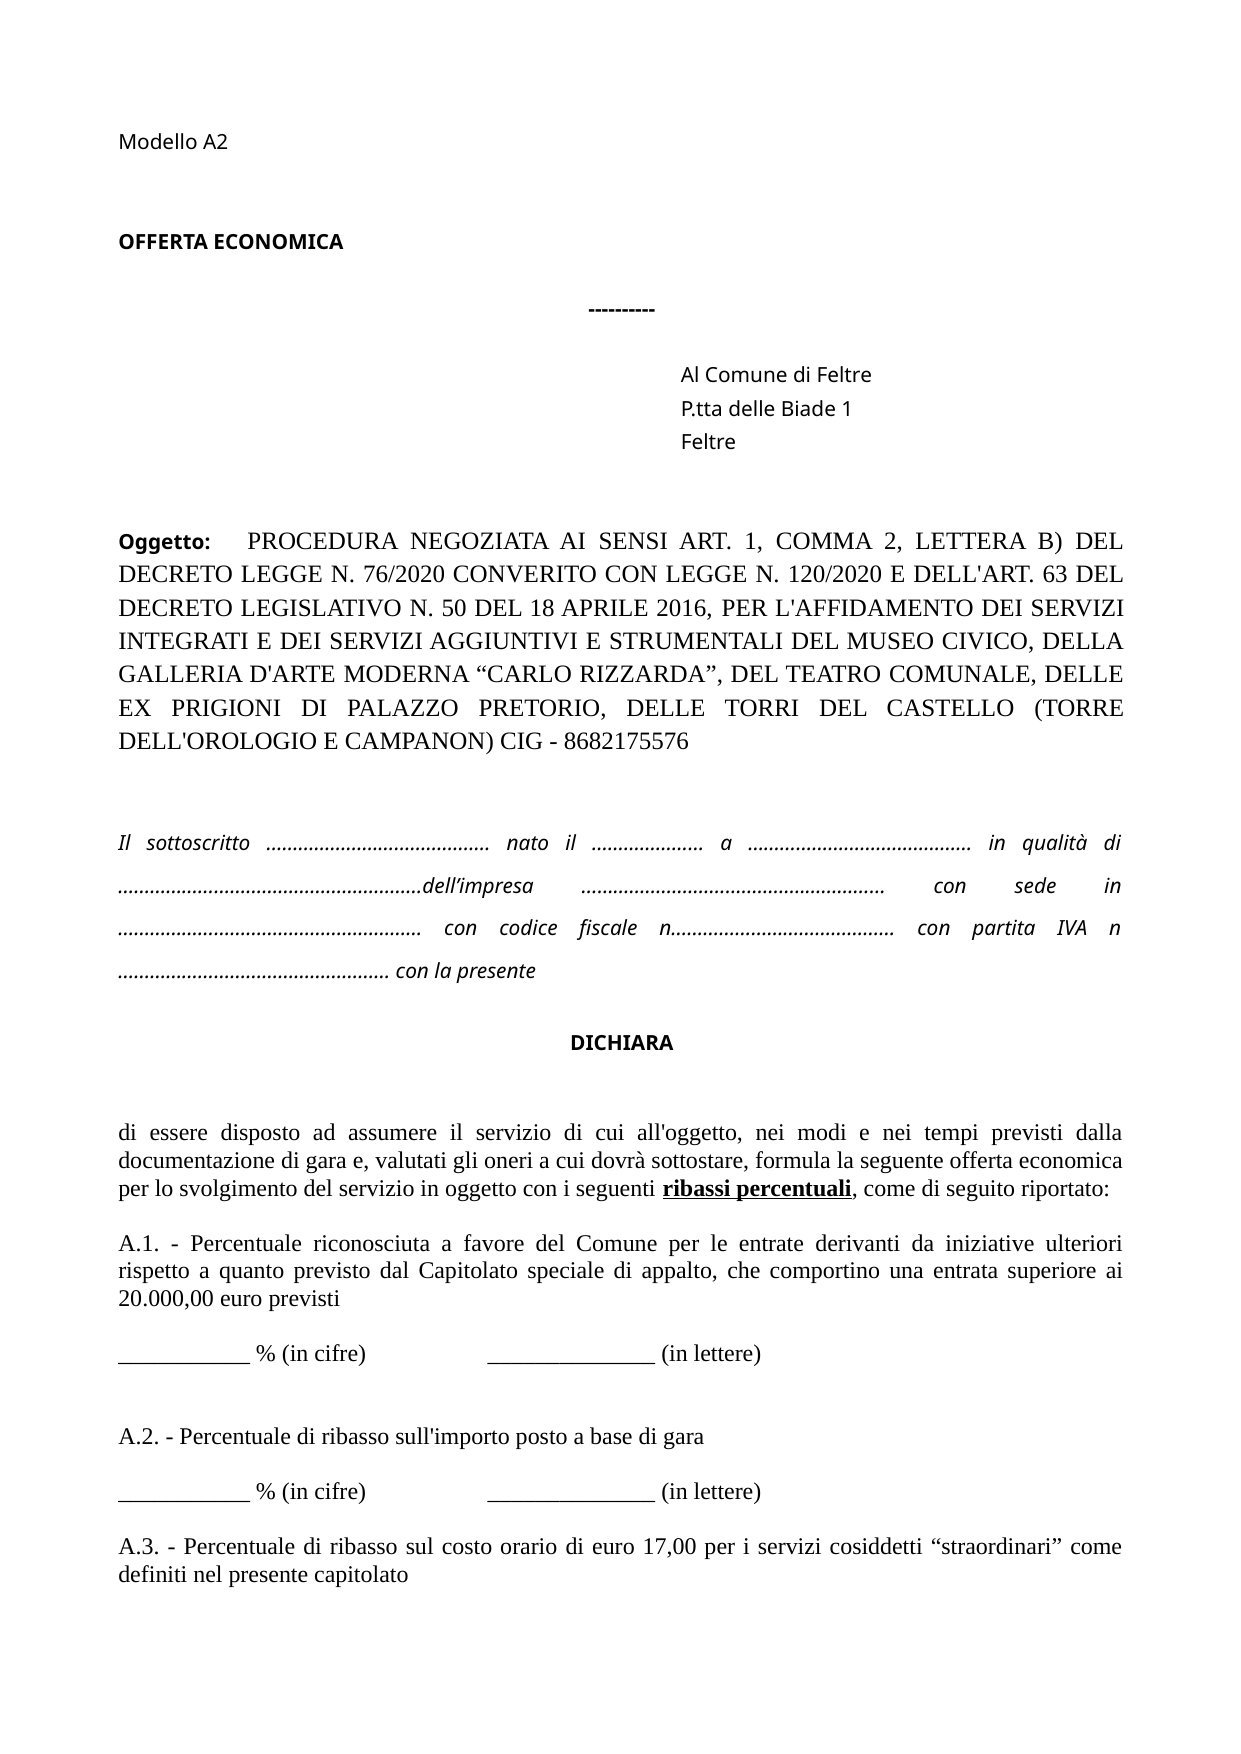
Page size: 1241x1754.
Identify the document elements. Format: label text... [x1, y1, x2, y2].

text A.3. - Percentuale di ribasso sul costo orario di euro 17,00 per i servizi cosiddetti “straordinari” come definiti nel presente capitolato [118, 1532, 1125, 1588]
text ___________ % (in cifre) ______________ (in lettere) [118, 1339, 1125, 1367]
text Oggetto: PROCEDURA NEGOZIATA AI SENSI ART. 1, COMMA 2, LETTERA B) DEL DECRETO LEGGE N. 76/2020 CONVERITO CON LEGGE N. 120/2020 E DELL'ART. 63 DEL DECRETO LEGISLATIVO N. 50 DEL 18 APRILE 2016, PER L'AFFIDAMENTO DEI SERVIZI INTEGRATI E DEI SERVIZI AGGIUNTIVI E STRUMENTALI DEL MUSEO CIVICO, DELLA GALLERIA D'ARTE MODERNA “CARLO RIZZARDA”, DEL TEATRO COMUNALE, DELLE EX PRIGIONI DI PALAZZO PRETORIO, DELLE TORRI DEL CASTELLO (TORRE DELL'OROLOGIO E CAMPANON) CIG - 8682175576 [118, 523, 1125, 756]
text Al Comune di Feltre [681, 356, 1125, 389]
text A.1. - Percentuale riconosciuta a favore del Comune per le entrate derivanti da iniziative ulteriori rispetto a quanto previsto dal Capitolato speciale di appalto, che comportino una entrata superiore ai 20.000,00 euro previsti [118, 1229, 1125, 1312]
text A.2. - Percentuale di ribasso sull'importo posto a base di gara [118, 1422, 1125, 1449]
subtitle DICHIARA [118, 1023, 1125, 1057]
text Il sottoscritto …………………………………… nato il ………………… a …………………………………… in qualità di …………………………………………………dell’impresa ………………………………………………… con sede in ………………………………………………… con codice fiscale n…………………………………… con partita IVA n …………………………………………… con la presente [118, 828, 1125, 984]
text di essere disposto ad assumere il servizio di cui all'oggetto, nei modi e nei tempi previsti dalla documentazione di gara e, valutati gli oneri a cui dovrà sottostare, formula la seguente offerta economica per lo svolgimento del servizio in oggetto con i seguenti ribassi percentuali, come di seguito riportato: [118, 1118, 1125, 1201]
text ---------- [118, 289, 1125, 323]
subtitle OFFERTA ECONOMICA [118, 223, 1125, 256]
text ___________ % (in cifre) ______________ (in lettere) [118, 1477, 1125, 1505]
text Modello A2 [118, 123, 1125, 156]
text Feltre [681, 423, 1125, 456]
text P.tta delle Biade 1 [681, 389, 1125, 423]
